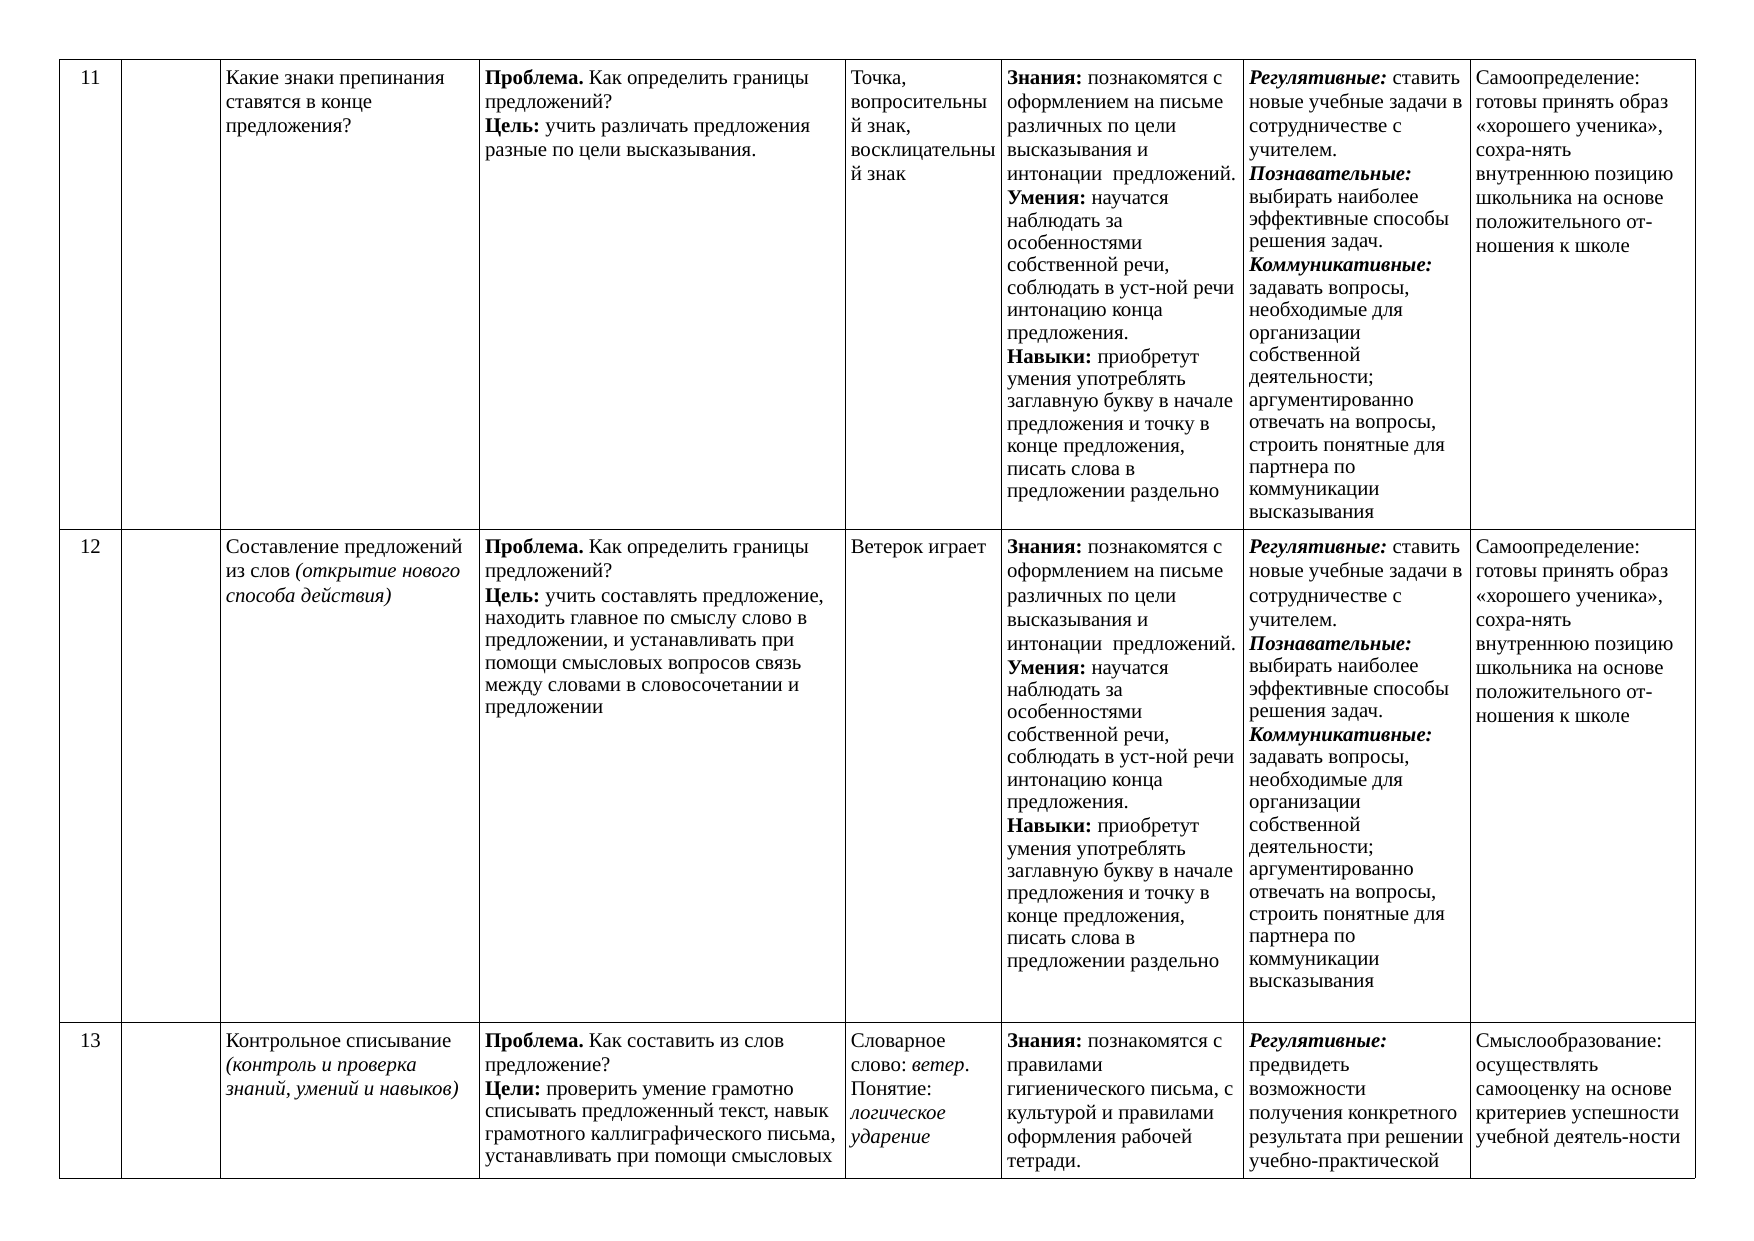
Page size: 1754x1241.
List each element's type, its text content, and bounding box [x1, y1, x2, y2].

table_cell Проблема. Как составить из слов предложение? Цели: проверить умение грамотно списывать предложенный текст, навык грамотного каллиграфического письма, устанавливать при помощи смысловых [480, 1023, 845, 1178]
table_cell Самоопределение: готовы принять образ «хорошего ученика», сохра-нять внутреннюю позицию школьника на основе положительного от-ношения к школе [1471, 530, 1695, 1022]
table_cell Точка, вопросительный знак, восклицательный знак [846, 60, 1001, 528]
table_cell 12 [60, 530, 121, 1022]
table_cell Составление предложений из слов (открытие нового способа действия) [221, 530, 479, 1022]
table_cell 13 [60, 1023, 121, 1178]
table_cell Знания: познакомятся с правилами гигиенического письма, с культурой и правилами оформления рабочей тетради. [1002, 1023, 1243, 1178]
table_cell 11 [60, 60, 121, 528]
table_cell Регулятивные: предвидеть возможности получения конкретного результата при решении учебно-практической [1244, 1023, 1470, 1178]
table_cell Какие знаки препинания ставятся в конце предложения? [221, 60, 479, 528]
table_cell Ветерок играет [846, 530, 1001, 1022]
table_cell Регулятивные: ставить новые учебные задачи в сотрудничестве с учителем. Познавательные: выбирать наиболее эффективные способы решения задач. Коммуникативные: задавать вопросы, необходимые для организации собственной деятельности; аргументированно отвечать на вопросы, строить понятные для партнера по коммуникации высказывания [1244, 60, 1470, 528]
table_cell Словарное слово: ветер. Понятие: логическое ударение [846, 1023, 1001, 1178]
table_cell Знания: познакомятся с оформлением на письме различных по цели высказывания и интонации предложений. Умения: научатся наблюдать за особенностями собственной речи, соблюдать в уст-ной речи интонацию конца предложения. Навыки: приобретут умения употреблять заглавную букву в начале предложения и точку в конце предложения, писать слова в предложении раздельно [1002, 60, 1243, 528]
table_cell [122, 530, 220, 1022]
table_cell Регулятивные: ставить новые учебные задачи в сотрудничестве с учителем. Познавательные: выбирать наиболее эффективные способы решения задач. Коммуникативные: задавать вопросы, необходимые для организации собственной деятельности; аргументированно отвечать на вопросы, строить понятные для партнера по коммуникации высказывания [1244, 530, 1470, 1022]
table_cell [122, 60, 220, 528]
table_cell Смыслообразование: осуществлять самооценку на основе критериев успешности учебной деятель-ности [1471, 1023, 1695, 1178]
table_cell Проблема. Как определить границы предложений? Цель: учить различать предложения разные по цели высказывания. [480, 60, 845, 528]
table_cell Знания: познакомятся с оформлением на письме различных по цели высказывания и интонации предложений. Умения: научатся наблюдать за особенностями собственной речи, соблюдать в уст-ной речи интонацию конца предложения. Навыки: приобретут умения употреблять заглавную букву в начале предложения и точку в конце предложения, писать слова в предложении раздельно [1002, 530, 1243, 1022]
table_cell Проблема. Как определить границы предложений? Цель: учить составлять предложение, находить главное по смыслу слово в предложении, и устанавливать при помощи смысловых вопросов связь между словами в словосочетании и предложении [480, 530, 845, 1022]
table_cell Самоопределение: готовы принять образ «хорошего ученика», сохра-нять внутреннюю позицию школьника на основе положительного от-ношения к школе [1471, 60, 1695, 528]
table_cell [122, 1023, 220, 1178]
table_cell Контрольное списывание (контроль и проверка знаний, умений и навыков) [221, 1023, 479, 1178]
